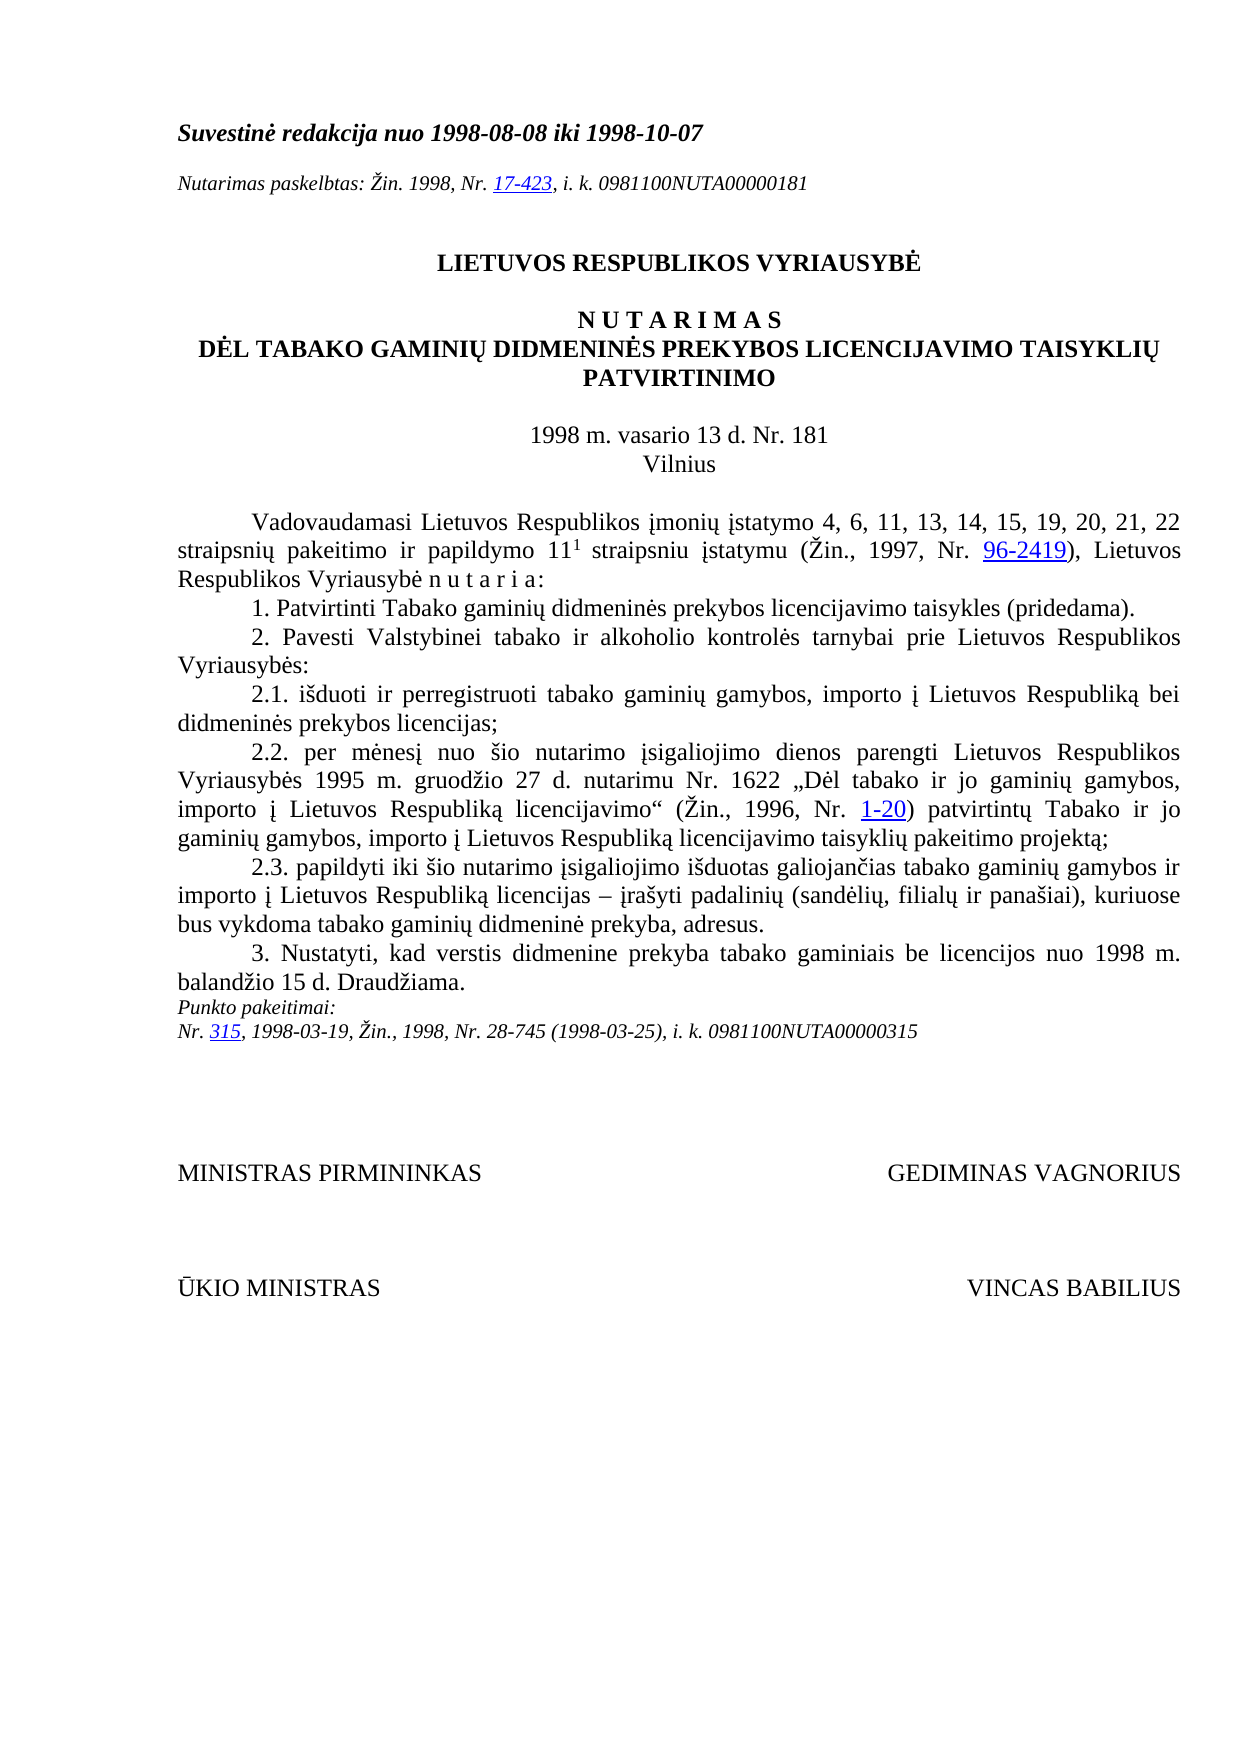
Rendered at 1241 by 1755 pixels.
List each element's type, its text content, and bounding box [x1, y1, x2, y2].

text N U T A R I M A S [177, 305, 1181, 334]
text Nutarimas paskelbtas: Žin. 1998, Nr. 17-423, i. k. 0981100NUTA00000181 [177, 171, 1181, 195]
text 3. Nustatyti, kad verstis didmenine prekyba tabako gaminiais be licencijos nuo 1998 m. balandžio 15 d. Draudžiama. [177, 938, 1181, 995]
text Nr. 315, 1998-03-19, Žin., 1998, Nr. 28-745 (1998-03-25), i. k. 0981100NUTA00000315 [177, 1019, 1181, 1043]
text Vilnius [177, 449, 1181, 478]
text LIETUVOS RESPUBLIKOS VYRIAUSYBĖ [177, 248, 1181, 277]
text ŪKIO MINISTRAS VINCAS BABILIUS [177, 1273, 1181, 1302]
text 1998 m. vasario 13 d. Nr. 181 [177, 420, 1181, 449]
text MINISTRAS PIRMININKAS GEDIMINAS VAGNORIUS [177, 1158, 1181, 1187]
text Vadovaudamasi Lietuvos Respublikos įmonių įstatymo 4, 6, 11, 13, 14, 15, 19, 20, 21, 22 straipsnių pakeitimo ir papildymo 111 straipsniu įstatymu (Žin., 1997, Nr. 96-2419), Lietuvos Respublikos Vyriausybė nutaria: [177, 507, 1181, 593]
text 1. Patvirtinti Tabako gaminių didmeninės prekybos licencijavimo taisykles (pridedama). [177, 593, 1181, 622]
text 2.1. išduoti ir perregistruoti tabako gaminių gamybos, importo į Lietuvos Respubliką bei didmeninės prekybos licencijas; [177, 679, 1181, 737]
text Suvestinė redakcija nuo 1998-08-08 iki 1998-10-07 [177, 118, 1181, 147]
text DĖL TABAKO GAMINIŲ DIDMENINĖS PREKYBOS LICENCIJAVIMO TAISYKLIŲ PATVIRTINIMO [177, 334, 1181, 392]
text 2.2. per mėnesį nuo šio nutarimo įsigaliojimo dienos parengti Lietuvos Respublikos Vyriausybės 1995 m. gruodžio 27 d. nutarimu Nr. 1622 „Dėl tabako ir jo gaminių gamybos, importo į Lietuvos Respubliką licencijavimo“ (Žin., 1996, Nr. 1-20) patvirtintų Tabako ir jo gaminių gamybos, importo į Lietuvos Respubliką licencijavimo taisyklių pakeitimo projektą; [177, 737, 1181, 852]
text 2.3. papildyti iki šio nutarimo įsigaliojimo išduotas galiojančias tabako gaminių gamybos ir importo į Lietuvos Respubliką licencijas – įrašyti padalinių (sandėlių, filialų ir panašiai), kuriuose bus vykdoma tabako gaminių didmeninė prekyba, adresus. [177, 852, 1181, 938]
text 2. Pavesti Valstybinei tabako ir alkoholio kontrolės tarnybai prie Lietuvos Respublikos Vyriausybės: [177, 622, 1181, 679]
text Punkto pakeitimai: [177, 995, 1181, 1019]
